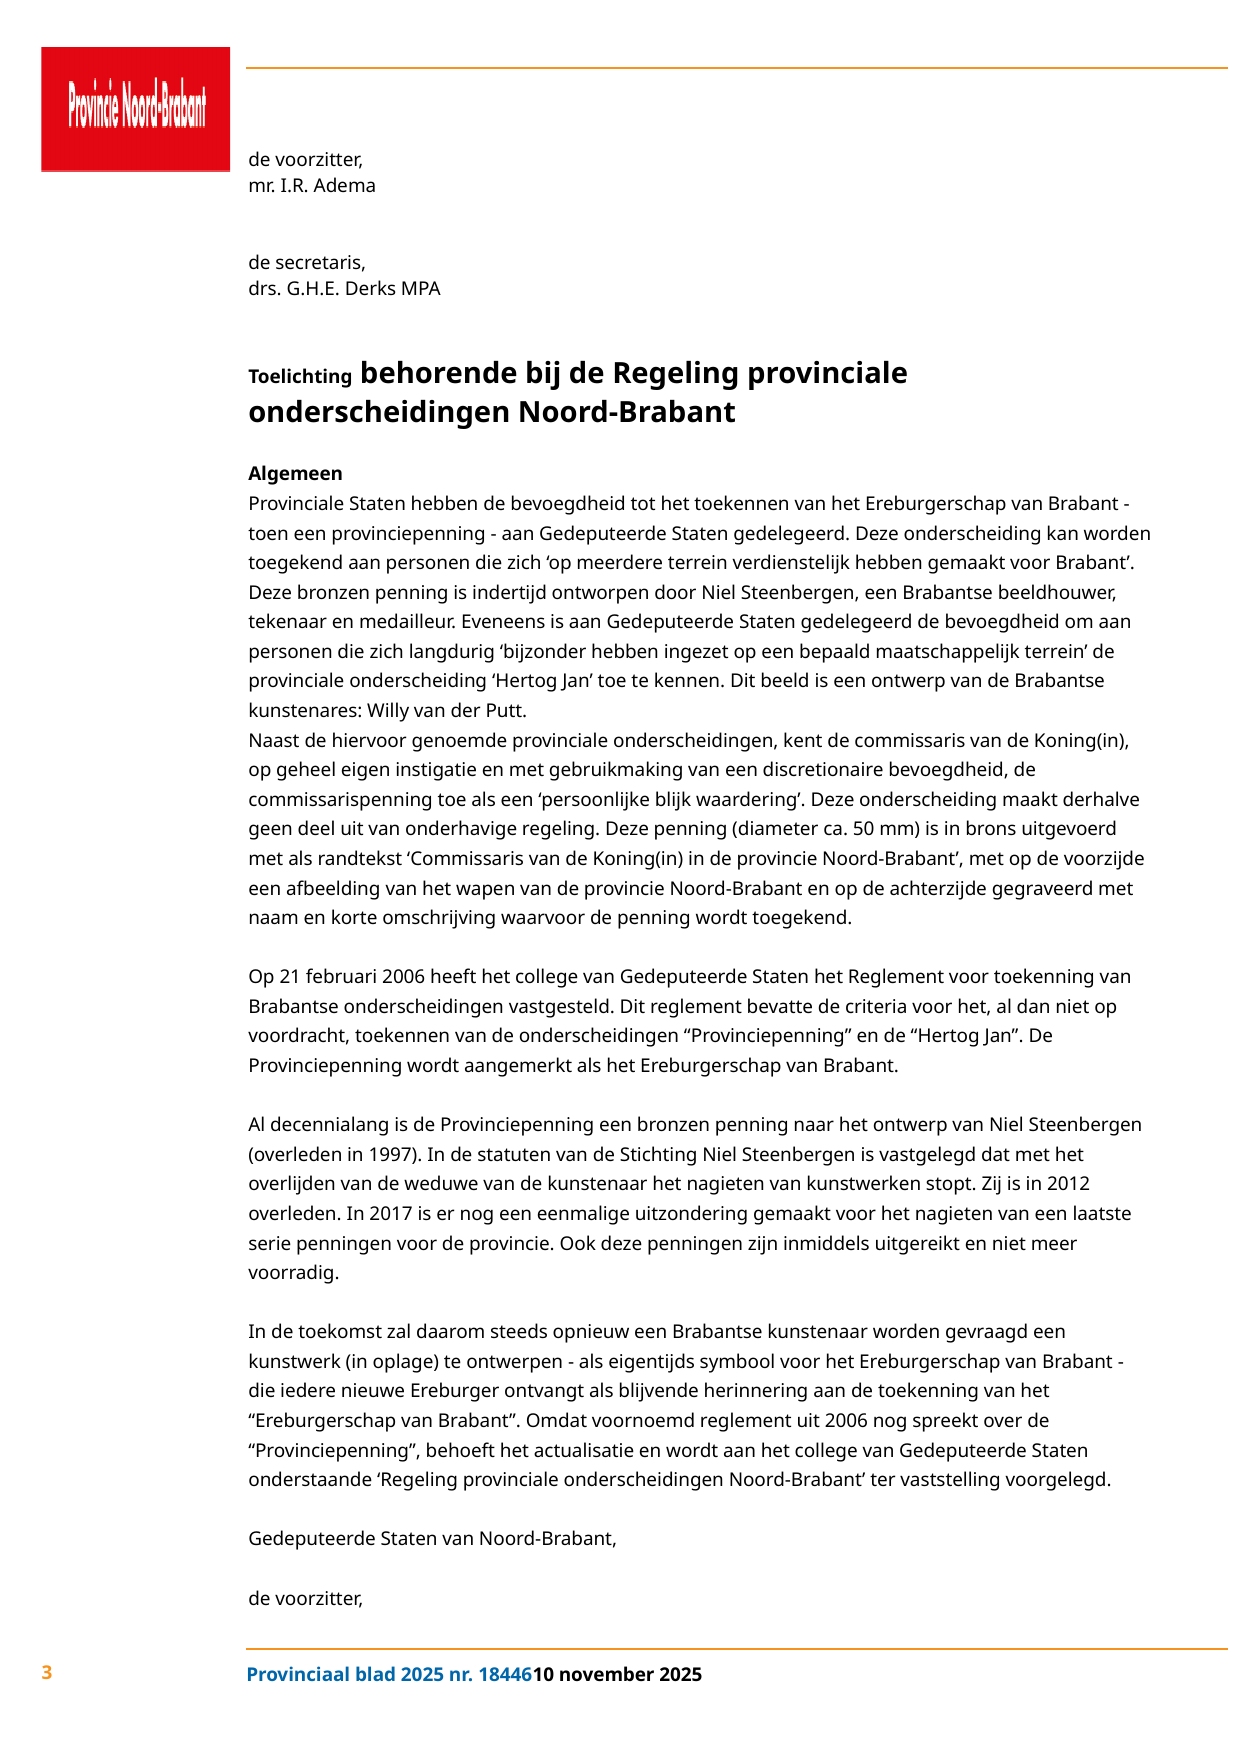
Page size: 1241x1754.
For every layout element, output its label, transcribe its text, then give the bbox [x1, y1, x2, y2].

picture [41, 47, 231, 172]
text Naast de hiervoor genoemde provinciale onderscheidingen, kent de commissaris van de Koning(in), op geheel eigen instigatie en met gebruikmaking van een discretionaire bevoegdheid, de commissarispenning toe als een ‘persoonlijke blijk waardering’. Deze onderscheiding maakt derhalve geen deel uit van onderhavige regeling. Deze penning (diameter ca. 50 mm) is in brons uitgevoerd met als randtekst ‘Commissaris van de Koning(in) in de provincie Noord-Brabant’, met op de voorzijde een afbeelding van het wapen van de provincie Noord-Brabant en op de achterzijde gegraveerd met naam en korte omschrijving waarvoor de penning wordt toegekend. [248, 727, 1152, 930]
text drs. G.H.E. Derks MPA [248, 275, 1152, 301]
text In de toekomst zal daarom steeds opnieuw een Brabantse kunstenaar worden gevraagd een kunstwerk (in oplage) te ontwerpen - als eigentijds symbool voor het Ereburgerschap van Brabant - die iedere nieuwe Ereburger ontvangt als blijvende herinnering aan de toekenning van het “Ereburgerschap van Brabant”. Omdat voornoemd reglement uit 2006 nog spreekt over de “Provinciepenning”, behoeft het actualisatie en wordt aan het college van Gedeputeerde Staten onderstaande ‘Regeling provinciale onderscheidingen Noord-Brabant’ ter vaststelling voorgelegd. [248, 1318, 1152, 1492]
text Gedeputeerde Staten van Noord-Brabant, [248, 1526, 1152, 1551]
text de secretaris, [248, 249, 1152, 275]
text de voorzitter, [248, 146, 1152, 172]
text Provinciale Staten hebben de bevoegdheid tot het toekennen van het Ereburgerschap van Brabant - toen een provinciepenning - aan Gedeputeerde Staten gedelegeerd. Deze onderscheiding kan worden toegekend aan personen die zich ‘op meerdere terrein verdienstelijk hebben gemaakt voor Brabant’. Deze bronzen penning is indertijd ontworpen door Niel Steenbergen, een Brabantse beeldhouwer, tekenaar en medailleur. Eveneens is aan Gedeputeerde Staten gedelegeerd de bevoegdheid om aan personen die zich langdurig ‘bijzonder hebben ingezet op een bepaald maatschappelijk terrein’ de provinciale onderscheiding ‘Hertog Jan’ toe te kennen. Dit beeld is een ontwerp van de Brabantse kunstenares: Willy van der Putt. [248, 490, 1152, 723]
text de voorzitter, [248, 1585, 1152, 1611]
text Al decennialang is de Provinciepenning een bronzen penning naar het ontwerp van Niel Steenbergen (overleden in 1997). In de statuten van de Stichting Niel Steenbergen is vastgelegd dat met het overlijden van de weduwe van de kunstenaar het nagieten van kunstwerken stopt. Zij is in 2012 overleden. In 2017 is er nog een eenmalige uitzondering gemaakt voor het nagieten van een laatste serie penningen voor de provincie. Ook deze penningen zijn inmiddels uitgereikt en niet meer voorradig. [248, 1111, 1152, 1285]
text mr. I.R. Adema [248, 172, 1152, 198]
text Algemeen [248, 461, 1152, 486]
text Toelichting behorende bij de Regeling provinciale onderscheidingen Noord-Brabant [248, 352, 1152, 431]
text Op 21 februari 2006 heeft het college van Gedeputeerde Staten het Reglement voor toekenning van Brabantse onderscheidingen vastgesteld. Dit reglement bevatte de criteria voor het, al dan niet op voordracht, toekennen van de onderscheidingen “Provinciepenning” en de “Hertog Jan”. De Provinciepenning wordt aangemerkt als het Ereburgerschap van Brabant. [248, 963, 1152, 1078]
